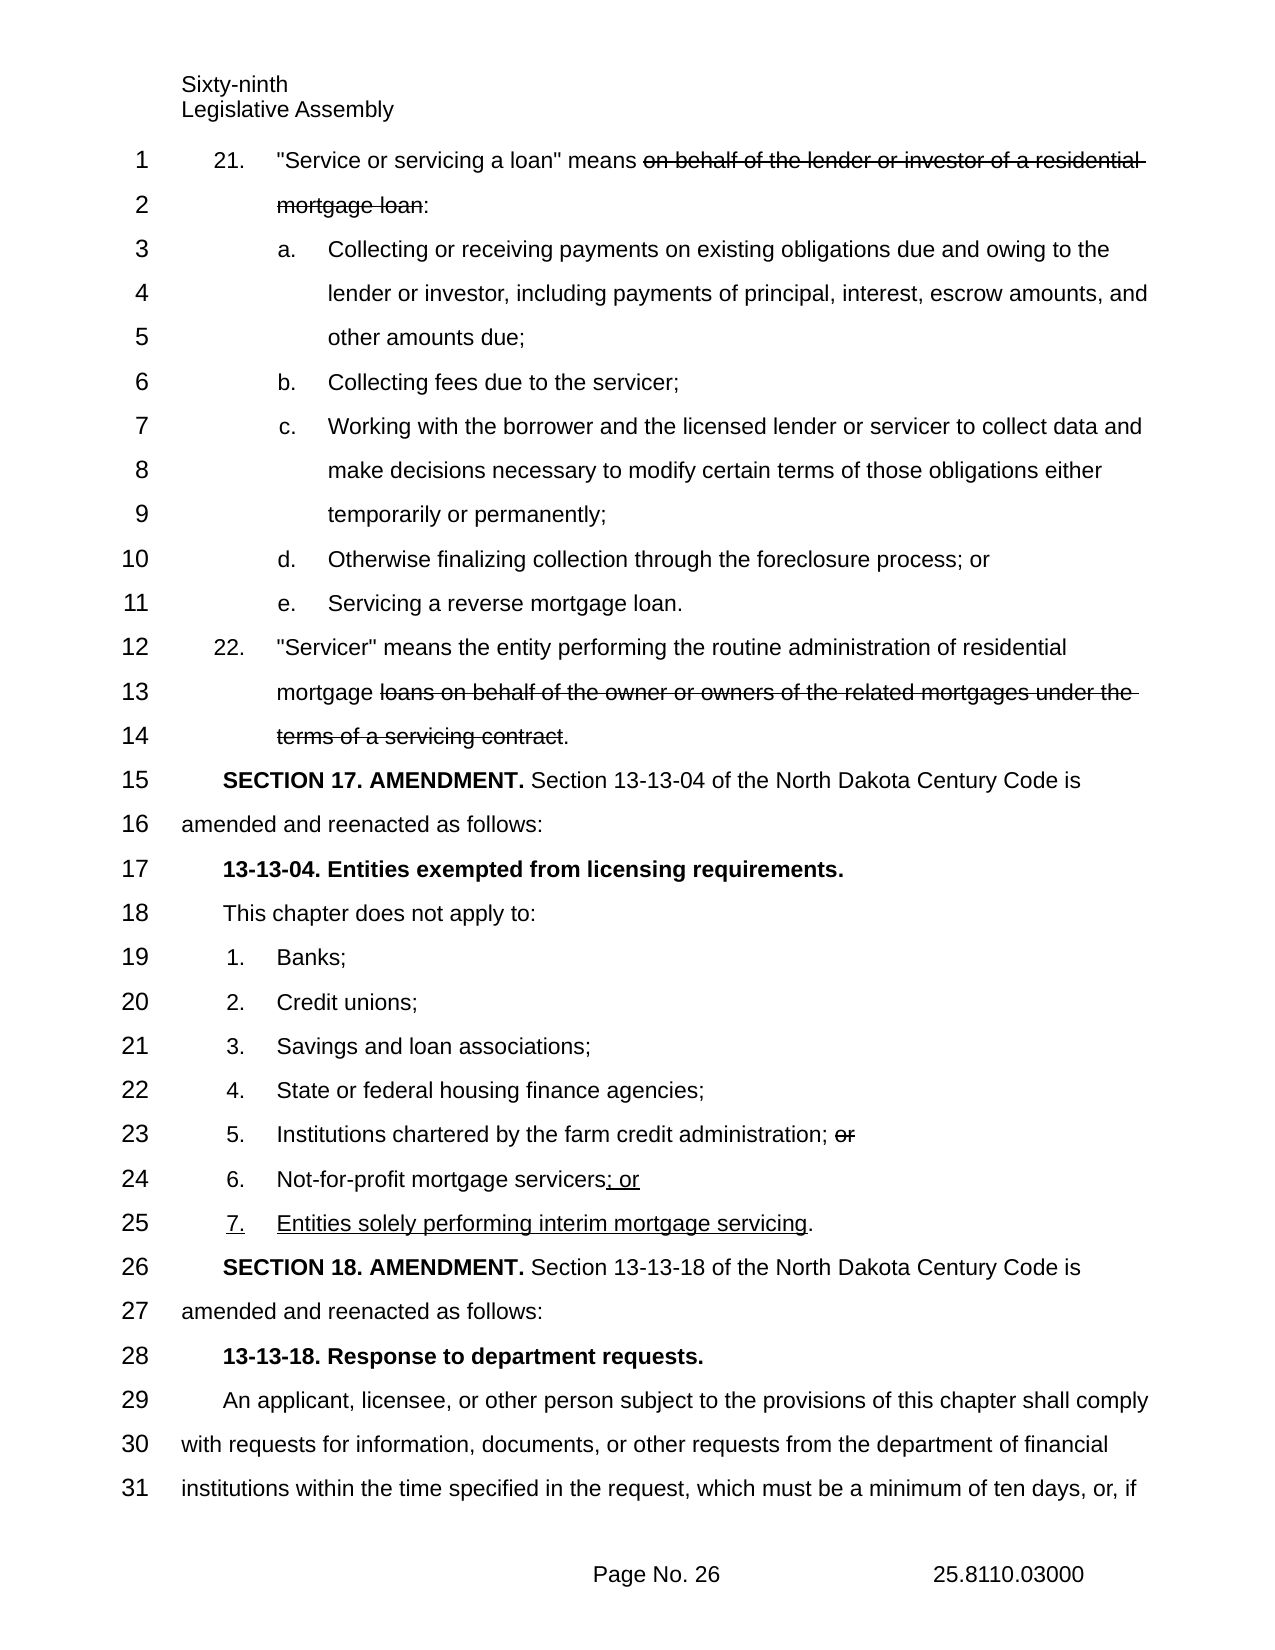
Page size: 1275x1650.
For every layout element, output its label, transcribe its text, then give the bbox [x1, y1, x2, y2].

text SECTION 17. AMENDMENT. Section 13‑13‑04 of the North Dakota Century Code is amended and reenacted as follows: [181, 753, 1154, 842]
text c. Working with the borrower and the licensed lender or servicer to collect data and make decisions necessary to modify certain terms of those obligations either temporarily or permanently; [181, 399, 1154, 532]
text 3. Savings and loan associations; [181, 1019, 1154, 1063]
text b. Collecting fees due to the servicer; [181, 355, 1154, 399]
text 1. Banks; [181, 930, 1154, 974]
text a. Collecting or receiving payments on existing obligations due and owing to the lender or investor, including payments of principal, interest, escrow amounts, and other amounts due; [181, 222, 1154, 355]
text 6. Not‑for‑profit mortgage servicers; or [181, 1152, 1154, 1196]
text 2. Credit unions; [181, 974, 1154, 1019]
text 21. "Service or servicing a loan" means on behalf of the lender or investor of a residential mortgage loan: [181, 133, 1154, 222]
text 7. Entities solely performing interim mortgage servicing. [181, 1196, 1154, 1240]
subtitle 13‑13‑04. Entities exempted from licensing requirements. [181, 842, 1154, 886]
subtitle 13‑13‑18. Response to department requests. [181, 1329, 1154, 1373]
text 4. State or federal housing finance agencies; [181, 1063, 1154, 1107]
text SECTION 18. AMENDMENT. Section 13‑13‑18 of the North Dakota Century Code is amended and reenacted as follows: [181, 1240, 1154, 1329]
text e. Servicing a reverse mortgage loan. [181, 576, 1154, 620]
text An applicant, licensee, or other person subject to the provisions of this chapter shall comply with requests for information, documents, or other requests from the department of financial institutions within the time specified in the request, which must be a minimum of ten days, or, if [181, 1373, 1154, 1506]
text 5. Institutions chartered by the farm credit administration; or [181, 1107, 1154, 1152]
text This chapter does not apply to: [181, 886, 1154, 930]
text d. Otherwise finalizing collection through the foreclosure process; or [181, 532, 1154, 576]
text 22. "Servicer" means the entity performing the routine administration of residential mortgage loans on behalf of the owner or owners of the related mortgages under the terms of a servicing contract. [181, 620, 1154, 753]
